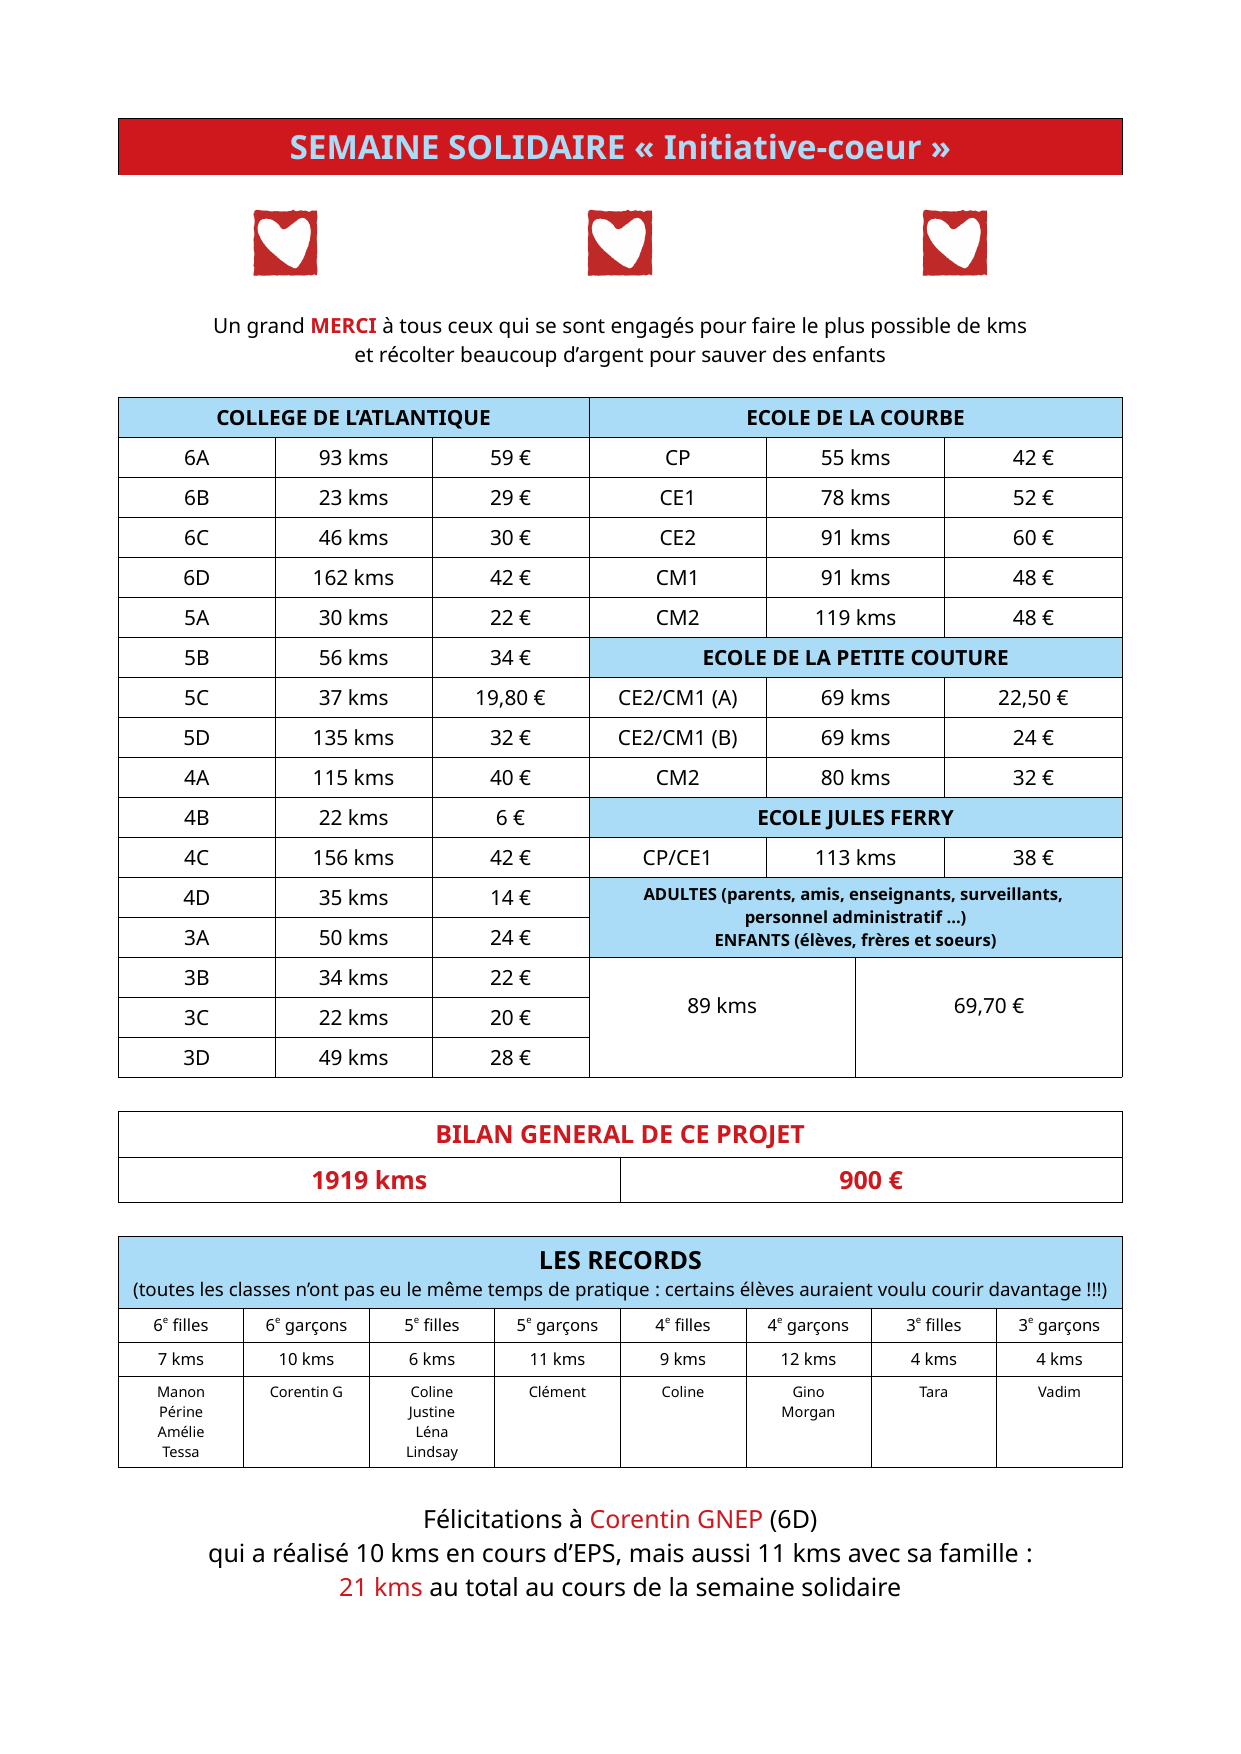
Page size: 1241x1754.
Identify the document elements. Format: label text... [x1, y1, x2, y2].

picture [253, 209, 318, 276]
table_cell 162 kms [276, 558, 432, 597]
table_cell 6D [119, 558, 275, 597]
table_cell Vadim [997, 1377, 1122, 1467]
table_cell 38 € [945, 838, 1122, 877]
picture [587, 209, 653, 276]
table_cell 900 € [621, 1158, 1122, 1202]
table_cell 115 kms [276, 758, 432, 797]
table_cell 80 kms [767, 758, 944, 797]
table_header [788, 204, 1122, 283]
table_cell CP/CE1 [590, 838, 766, 877]
table_cell CM2 [590, 758, 766, 797]
table_header [453, 204, 787, 283]
table_cell 6A [119, 438, 275, 477]
table_cell 5C [119, 678, 275, 717]
table_cell 89 kms [590, 958, 855, 1077]
picture [922, 209, 988, 276]
table_cell 12 kms [747, 1343, 871, 1376]
table_cell 119 kms [767, 598, 944, 637]
table_cell 4B [119, 798, 275, 837]
table_cell CM1 [590, 558, 766, 597]
text et récolter beaucoup d’argent pour sauver des enfants [118, 340, 1122, 368]
table_header ECOLE DE LA COURBE [590, 398, 1122, 437]
table_cell 3C [119, 998, 275, 1037]
table_cell 30 kms [276, 598, 432, 637]
table_cell Coline [621, 1377, 746, 1467]
table_cell CM2 [590, 598, 766, 637]
table_cell ECOLE JULES FERRY [590, 798, 1122, 837]
table_cell Clément [495, 1377, 620, 1467]
text Un grand MERCI à tous ceux qui se sont engagés pour faire le plus possible de kms [118, 312, 1122, 340]
table_cell 5D [119, 718, 275, 757]
table_cell 19,80 € [433, 678, 589, 717]
table_cell 156 kms [276, 838, 432, 877]
table_cell 3e filles [872, 1309, 996, 1342]
table_cell 32 € [945, 758, 1122, 797]
table_cell 7 kms [119, 1343, 243, 1376]
table_cell 4D [119, 878, 275, 917]
table_cell 6 € [433, 798, 589, 837]
table_cell CE2 [590, 518, 766, 557]
table_cell 46 kms [276, 518, 432, 557]
table_cell 28 € [433, 1038, 589, 1077]
table_cell 3D [119, 1038, 275, 1077]
table_cell CE2/CM1 (B) [590, 718, 766, 757]
table_cell 56 kms [276, 638, 432, 677]
table_cell Tara [872, 1377, 996, 1467]
table_cell 37 kms [276, 678, 432, 717]
table_cell 29 € [433, 478, 589, 517]
table_cell 6e garçons [244, 1309, 369, 1342]
table_cell 4C [119, 838, 275, 877]
table_cell 6C [119, 518, 275, 557]
table_cell Gino Morgan [747, 1377, 871, 1467]
table_header BILAN GENERAL DE CE PROJET [119, 1112, 1122, 1157]
table_cell 1919 kms [119, 1158, 620, 1202]
table_cell 42 € [945, 438, 1122, 477]
table_cell 22 € [433, 958, 589, 997]
table_header COLLEGE DE L’ATLANTIQUE [119, 398, 589, 437]
table_cell 6e filles [119, 1309, 243, 1342]
table_cell 93 kms [276, 438, 432, 477]
text 21 kms au total au cours de la semaine solidaire [118, 1569, 1122, 1604]
table_cell 40 € [433, 758, 589, 797]
table_cell 5A [119, 598, 275, 637]
table_cell 69,70 € [856, 958, 1122, 1077]
table_cell 22 € [433, 598, 589, 637]
table_cell 78 kms [767, 478, 944, 517]
table_cell 34 kms [276, 958, 432, 997]
table_cell 59 € [433, 438, 589, 477]
table_cell 48 € [945, 598, 1122, 637]
table_cell 10 kms [244, 1343, 369, 1376]
table_cell 30 € [433, 518, 589, 557]
table_cell 135 kms [276, 718, 432, 757]
table_cell Manon Périne Amélie Tessa [119, 1377, 243, 1467]
table_cell 14 € [433, 878, 589, 917]
table_header [118, 204, 453, 283]
table_cell 91 kms [767, 558, 944, 597]
table_cell 42 € [433, 838, 589, 877]
table_cell 6 kms [370, 1343, 494, 1376]
table_cell 11 kms [495, 1343, 620, 1376]
table_cell 4e filles [621, 1309, 746, 1342]
table_cell ADULTES (parents, amis, enseignants, surveillants, personnel administratif …) ENFANTS (élèves, frères et soeurs) [590, 878, 1122, 957]
table_cell 22 kms [276, 998, 432, 1037]
table_cell 3A [119, 918, 275, 957]
table_cell Corentin G [244, 1377, 369, 1467]
table_cell 5B [119, 638, 275, 677]
table_cell 113 kms [767, 838, 944, 877]
table_cell 35 kms [276, 878, 432, 917]
table_cell 55 kms [767, 438, 944, 477]
table_cell 60 € [945, 518, 1122, 557]
table_cell 3e garçons [997, 1309, 1122, 1342]
text Félicitations à Corentin GNEP (6D) [118, 1501, 1122, 1536]
table_cell 69 kms [767, 678, 944, 717]
table_cell 4 kms [872, 1343, 996, 1376]
table_cell 50 kms [276, 918, 432, 957]
table_cell CE2/CM1 (A) [590, 678, 766, 717]
table_cell 69 kms [767, 718, 944, 757]
table_cell 22 kms [276, 798, 432, 837]
table_cell 24 € [433, 918, 589, 957]
table_cell 42 € [433, 558, 589, 597]
table_cell 32 € [433, 718, 589, 757]
table_cell 23 kms [276, 478, 432, 517]
table_cell 5e filles [370, 1309, 494, 1342]
table_cell 91 kms [767, 518, 944, 557]
table_cell 4e garçons [747, 1309, 871, 1342]
table_cell 22,50 € [945, 678, 1122, 717]
table_cell 48 € [945, 558, 1122, 597]
table_cell CE1 [590, 478, 766, 517]
table_cell 3B [119, 958, 275, 997]
table_cell 4A [119, 758, 275, 797]
table_cell 20 € [433, 998, 589, 1037]
table_header LES RECORDS (toutes les classes n’ont pas eu le même temps de pratique : certains élèves auraient voulu courir davantage !!!) [119, 1237, 1122, 1308]
table_cell Coline Justine Léna Lindsay [370, 1377, 494, 1467]
table_cell 49 kms [276, 1038, 432, 1077]
table_cell 6B [119, 478, 275, 517]
text qui a réalisé 10 kms en cours d’EPS, mais aussi 11 kms avec sa famille : [118, 1536, 1122, 1569]
table_cell 52 € [945, 478, 1122, 517]
table_cell 5e garçons [495, 1309, 620, 1342]
table_cell 34 € [433, 638, 589, 677]
table_cell 4 kms [997, 1343, 1122, 1376]
table_cell 9 kms [621, 1343, 746, 1376]
table_cell 24 € [945, 718, 1122, 757]
table_cell ECOLE DE LA PETITE COUTURE [590, 638, 1122, 677]
table_cell CP [590, 438, 766, 477]
table_header SEMAINE SOLIDAIRE « Initiative-coeur » [119, 119, 1122, 175]
